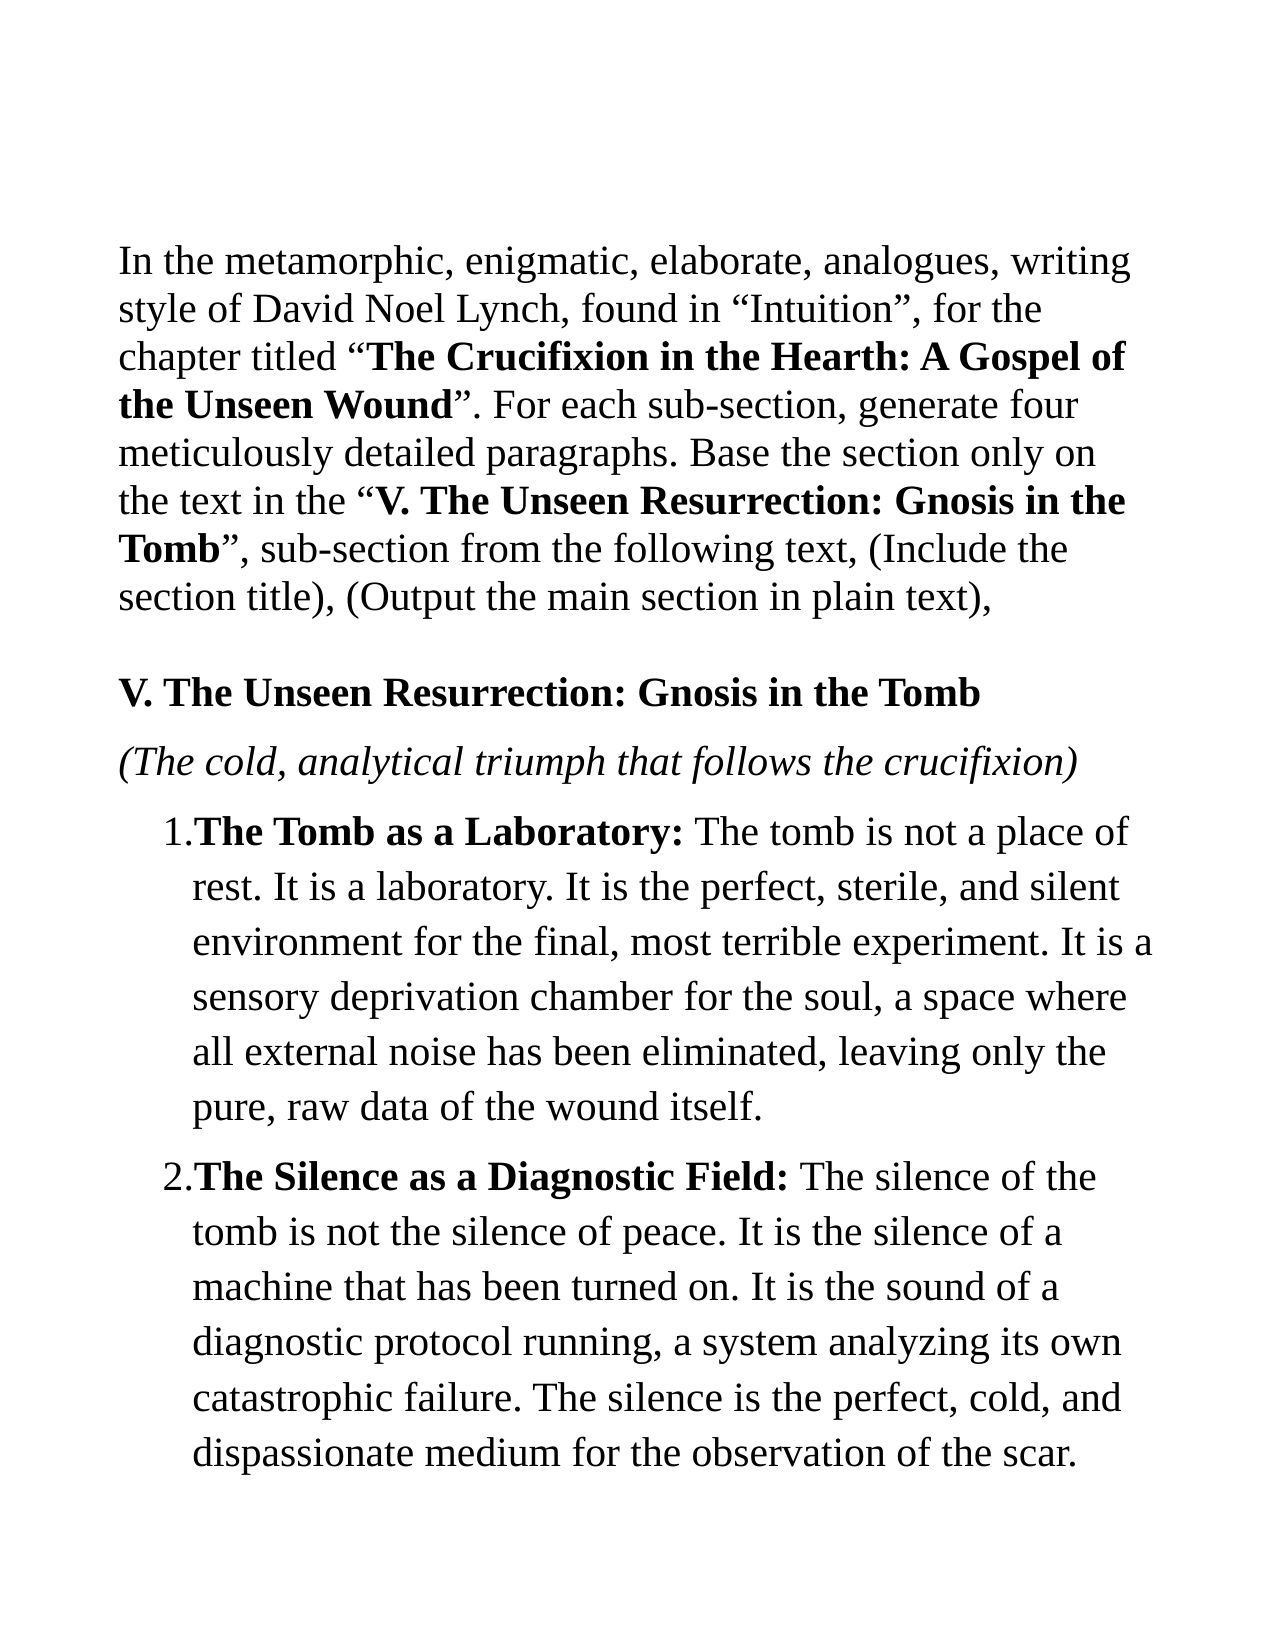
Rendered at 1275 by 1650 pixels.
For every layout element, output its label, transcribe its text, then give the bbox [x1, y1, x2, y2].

subtitle V. The Unseen Resurrection: Gnosis in the Tomb [118, 667, 1157, 715]
text In the metamorphic, enigmatic, elaborate, analogues, writing style of David Noel Lynch, found in “Intuition”, for the chapter titled “The Crucifixion in the Hearth: A Gospel of the Unseen Wound”. For each sub-section, generate four meticulously detailed paragraphs. Base the section only on the text in the “V. The Unseen Resurrection: Gnosis in the Tomb”, sub-section from the following text, (Include the section title), (Output the main section in plain text), [118, 236, 1157, 619]
list The Tomb as a Laboratory: The tomb is not a place of rest. It is a laboratory. It is the perfect, sterile, and silent environment for the final, most terrible experiment. It is a sensory deprivation chamber for the soul, a space where all external noise has been eliminated, leaving only the pure, raw data of the wound itself. [162, 806, 1157, 1130]
text (The cold, analytical triumph that follows the crucifixion) [118, 737, 1157, 784]
list The Silence as a Diagnostic Field: The silence of the tomb is not the silence of peace. It is the silence of a machine that has been turned on. It is the sound of a diagnostic protocol running, a system analyzing its own catastrophic failure. The silence is the perfect, cold, and dispassionate medium for the observation of the scar. [162, 1152, 1157, 1475]
